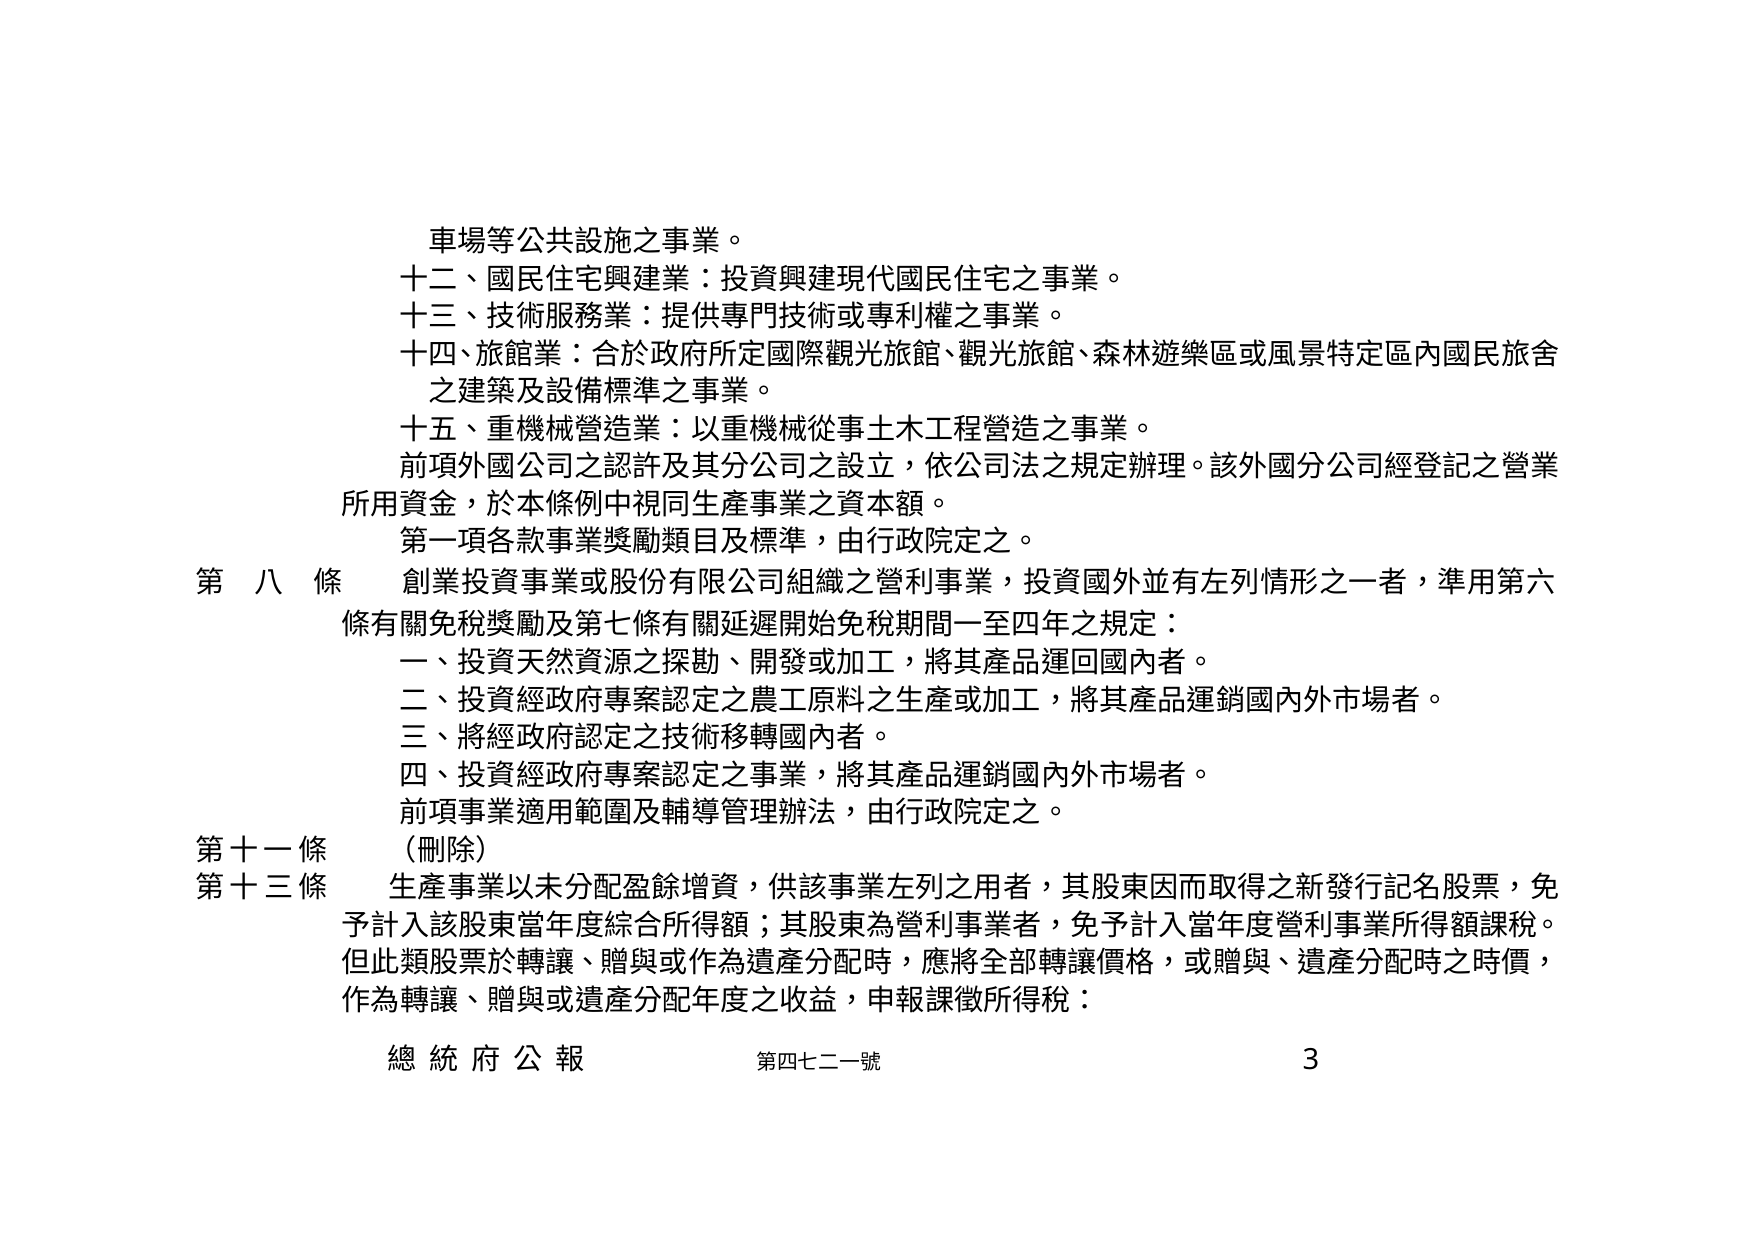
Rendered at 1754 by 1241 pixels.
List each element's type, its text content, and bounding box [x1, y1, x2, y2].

text 前項外國公司之認許及其分公司之設立，依公司法之規定辦理。該外國分公司經登記之營業所用資金，於本條例中視同生產事業之資本額。 [341, 447, 1559, 522]
text 十五、重機械營造業：以重機械從事土木工程營造之事業。 [399, 409, 1559, 447]
text 十二、國民住宅興建業：投資興建現代國民住宅之事業。 [399, 259, 1559, 297]
text 第一項各款事業獎勵類目及標準，由行政院定之。 [341, 522, 1559, 559]
text 第 八 條 創業投資事業或股份有限公司組織之營利事業，投資國外並有左列情形之一者，準用第六條有關免稅獎勵及第七條有關延遲開始免稅期間一至四年之規定： [195, 559, 1559, 642]
text 三、將經政府認定之技術移轉國內者。 [399, 717, 1559, 755]
text 第十一條 （刪除） [195, 830, 1559, 867]
text 前項事業適用範圍及輔導管理辦法，由行政院定之。 [341, 792, 1559, 830]
text 車場等公共設施之事業。 [399, 222, 1559, 259]
text 二、投資經政府專案認定之農工原料之生產或加工，將其產品運銷國內外市場者。 [399, 680, 1559, 717]
text 十三、技術服務業：提供專門技術或專利權之事業。 [399, 297, 1559, 334]
text 一、投資天然資源之探勘、開發或加工，將其產品運回國內者。 [399, 642, 1559, 680]
text 十四、旅館業：合於政府所定國際觀光旅館、觀光旅館、森林遊樂區或風景特定區內國民旅舍之建築及設備標準之事業。 [399, 334, 1559, 409]
text 第十三條 生產事業以未分配盈餘增資，供該事業左列之用者，其股東因而取得之新發行記名股票，免予計入該股東當年度綜合所得額；其股東為營利事業者，免予計入當年度營利事業所得額課稅。但此類股票於轉讓、贈與或作為遺產分配時，應將全部轉讓價格，或贈與、遺產分配時之時價，作為轉讓、贈與或遺產分配年度之收益，申報課徵所得稅： [195, 867, 1559, 1017]
text 四、投資經政府專案認定之事業，將其產品運銷國內外市場者。 [399, 755, 1559, 792]
